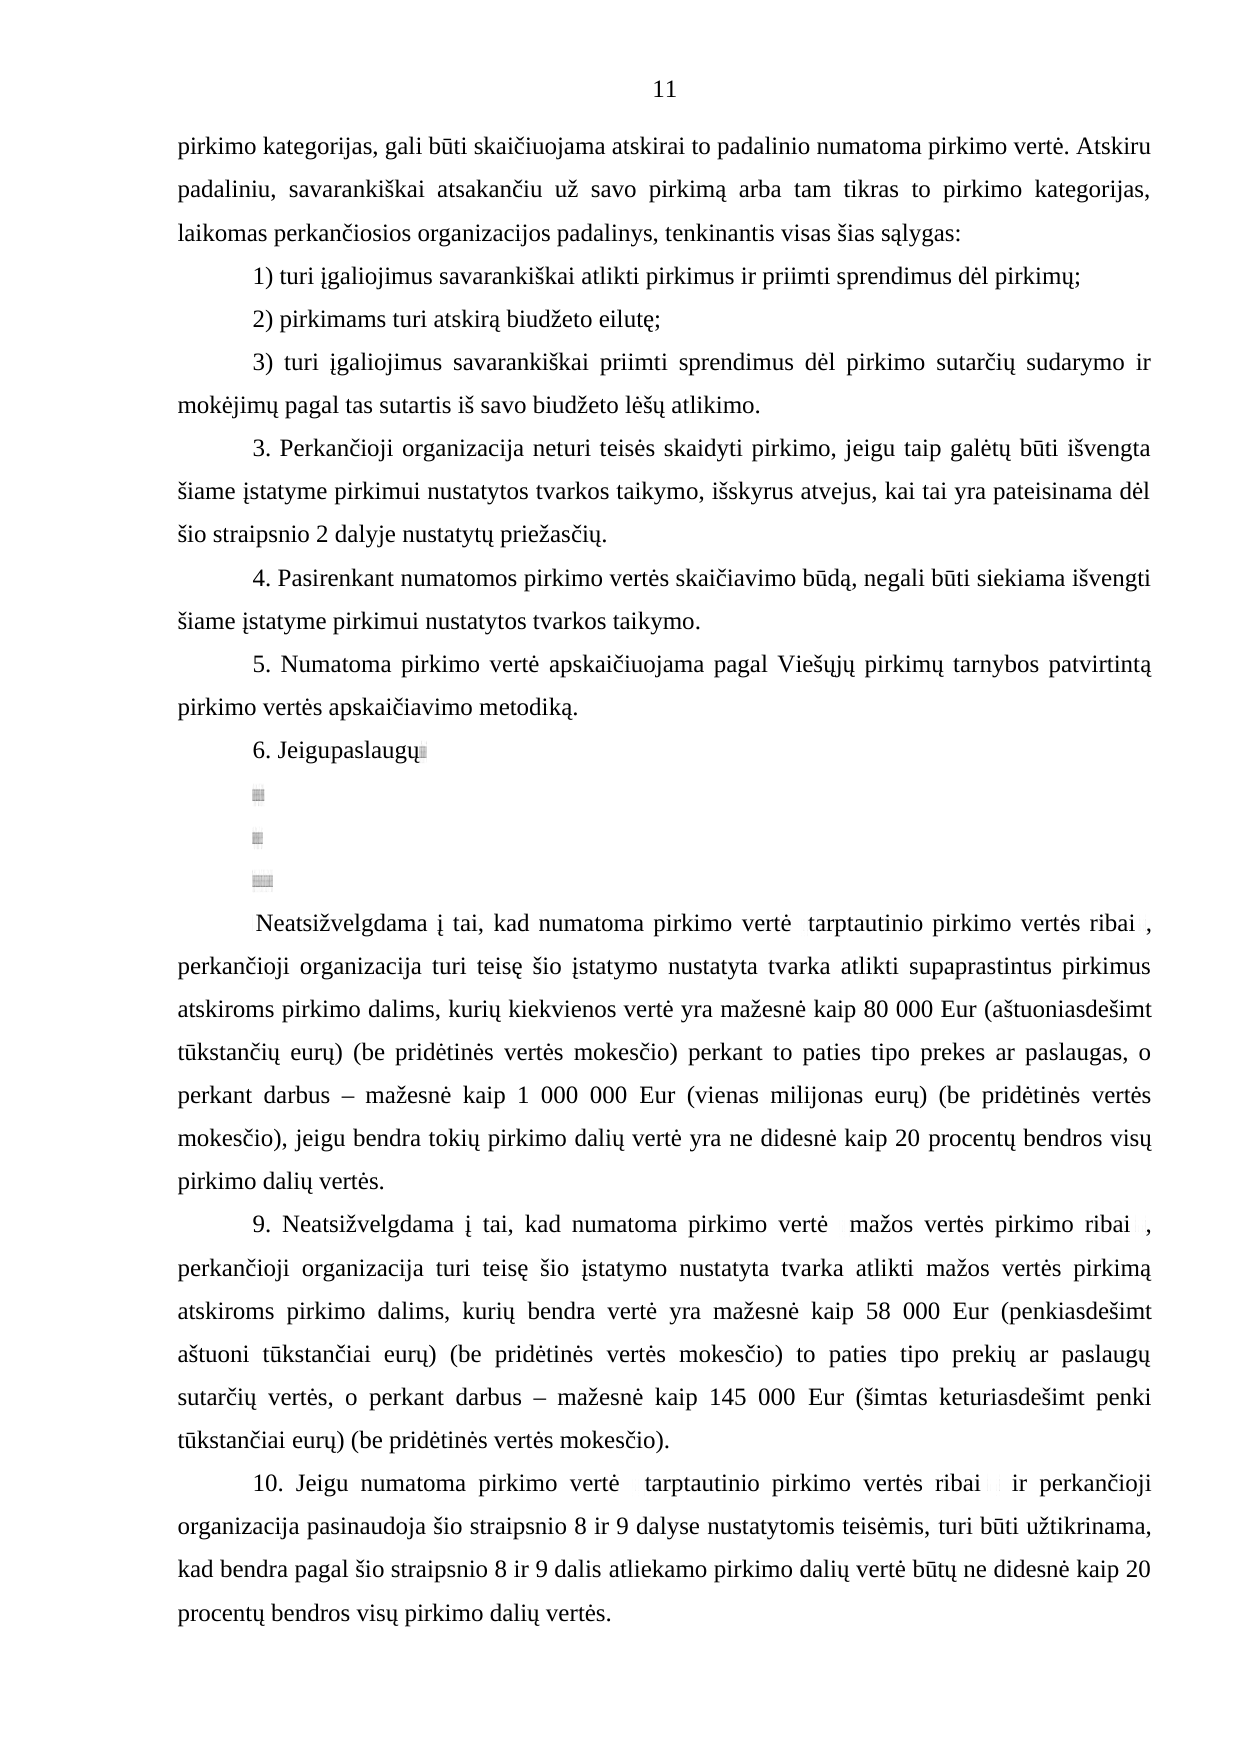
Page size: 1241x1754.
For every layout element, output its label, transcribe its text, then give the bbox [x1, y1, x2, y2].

text 3) turi įgaliojimus savarankiškai priimti sprendimus dėl pirkimo sutarčių sudarymo ir mokėjimų pagal tas sutartis iš savo biudžeto lėšų atlikimo. [177, 347, 1152, 419]
text 6. Jeigu prekių ar paslaugų pirkimo sutartys yra reguliaraus pobūdžio arba jas numatyta per tam tikrą laikotarpį atnaujinti, numatoma pirkimo vertė skaičiuojama vienu iš šių būdų: [177, 735, 1152, 764]
text 8. Neatsižvelgdama į tai, kad numatoma pirkimo vertė yra lygi tarptautinio pirkimo vertės ribai arba ją viršija, perkančioji organizacija turi teisę šio įstatymo nustatyta tvarka atlikti supaprastintus pirkimus atskiroms pirkimo dalims, kurių kiekvienos vertė yra mažesnė kaip 80 000 Eur (aštuoniasdešimt tūkstančių eurų) (be pridėtinės vertės mokesčio) perkant to paties tipo prekes ar paslaugas, o perkant darbus – mažesnė kaip 1 000 000 Eur (vienas milijonas eurų) (be pridėtinės vertės mokesčio), jeigu bendra tokių pirkimo dalių vertė yra ne didesnė kaip 20 procentų bendros visų pirkimo dalių vertės. [177, 908, 1152, 1195]
text pirkimo kategorijas, gali būti skaičiuojama atskirai to padalinio numatoma pirkimo vertė. Atskiru padaliniu, savarankiškai atsakančiu už savo pirkimą arba tam tikras to pirkimo kategorijas, laikomas perkančiosios organizacijos padalinys, tenkinantis visas šias sąlygas: [177, 131, 1152, 246]
text 3. Perkančioji organizacija neturi teisės skaidyti pirkimo, jeigu taip galėtų būti išvengta šiame įstatyme pirkimui nustatytos tvarkos taikymo, išskyrus atvejus, kai tai yra pateisinama dėl šio straipsnio 2 dalyje nustatytų priežasčių. [177, 433, 1152, 548]
text 2) pirkimams turi atskirą biudžeto eilutę; [177, 304, 1152, 333]
text 2) sumuojama bendra numatomų to paties tipo pirkimo sutarčių, kurios bus sudaromos per 12 mėnesių nuo pirmojo prekių pristatymo ar paslaugų suteikimo arba per visus finansinius metus, jeigu jie ilgesni kaip 12 mėnesių, vertė. [177, 821, 1152, 850]
text 7. Jeigu darbai ar to paties tipo prekės ir paslaugos gali būti perkami sudarant atskiras pirkimo sutartis ar preliminariąsias sutartis atskiroms pirkimo dalims, tai apskaičiuojant numatomą pirkimo vertę atsižvelgiama į visas tokias pirkimo dalis. Kai atliekant pirkimą ketinama sudaryti pirkimo sutartį ar preliminariąją sutartį kiekvienai pirkimo daliai, vadovaujamasi šio įstatymo nuostatomis, kurios taikytinos atsižvelgiant į bendrą visų pirkimo dalių vertę. [177, 864, 1152, 893]
text 4. Pasirenkant numatomos pirkimo vertės skaičiavimo būdą, negali būti siekiama išvengti šiame įstatyme pirkimui nustatytos tvarkos taikymo. [177, 563, 1152, 634]
text 9. Neatsižvelgdama į tai, kad numatoma pirkimo vertė yra lygi mažos vertės pirkimo ribai arba ją viršija, perkančioji organizacija turi teisę šio įstatymo nustatyta tvarka atlikti mažos vertės pirkimą atskiroms pirkimo dalims, kurių bendra vertė yra mažesnė kaip 58 000 Eur (penkiasdešimt aštuoni tūkstančiai eurų) (be pridėtinės vertės mokesčio) to paties tipo prekių ar paslaugų sutarčių vertės, o perkant darbus – mažesnė kaip 145 000 Eur (šimtas keturiasdešimt penki tūkstančiai eurų) (be pridėtinės vertės mokesčio). [177, 1209, 1152, 1454]
text 1) sumuojama bendra faktinė to paties tipo pirkimo sutarčių, sudarytų per pastaruosius 12 mėnesių arba finansinius metus, vertė, pakoreguota (jeigu įmanoma) atsižvelgiant į perkamo kiekio arba vertės pokyčius per 12 mėnesių nuo pradinės pirkimo sutarties sudarymo; [177, 778, 1152, 807]
text 10. Jeigu numatoma pirkimo vertė yra lygi tarptautinio pirkimo vertės ribai arba ją viršija ir perkančioji organizacija pasinaudoja šio straipsnio 8 ir 9 dalyse nustatytomis teisėmis, turi būti užtikrinama, kad bendra pagal šio straipsnio 8 ir 9 dalis atliekamo pirkimo dalių vertė būtų ne didesnė kaip 20 procentų bendros visų pirkimo dalių vertės. [177, 1468, 1152, 1626]
text 5. Numatoma pirkimo vertė apskaičiuojama pagal Viešųjų pirkimų tarnybos patvirtintą pirkimo vertės apskaičiavimo metodiką. [177, 649, 1152, 721]
text 1) turi įgaliojimus savarankiškai atlikti pirkimus ir priimti sprendimus dėl pirkimų; [177, 261, 1152, 289]
